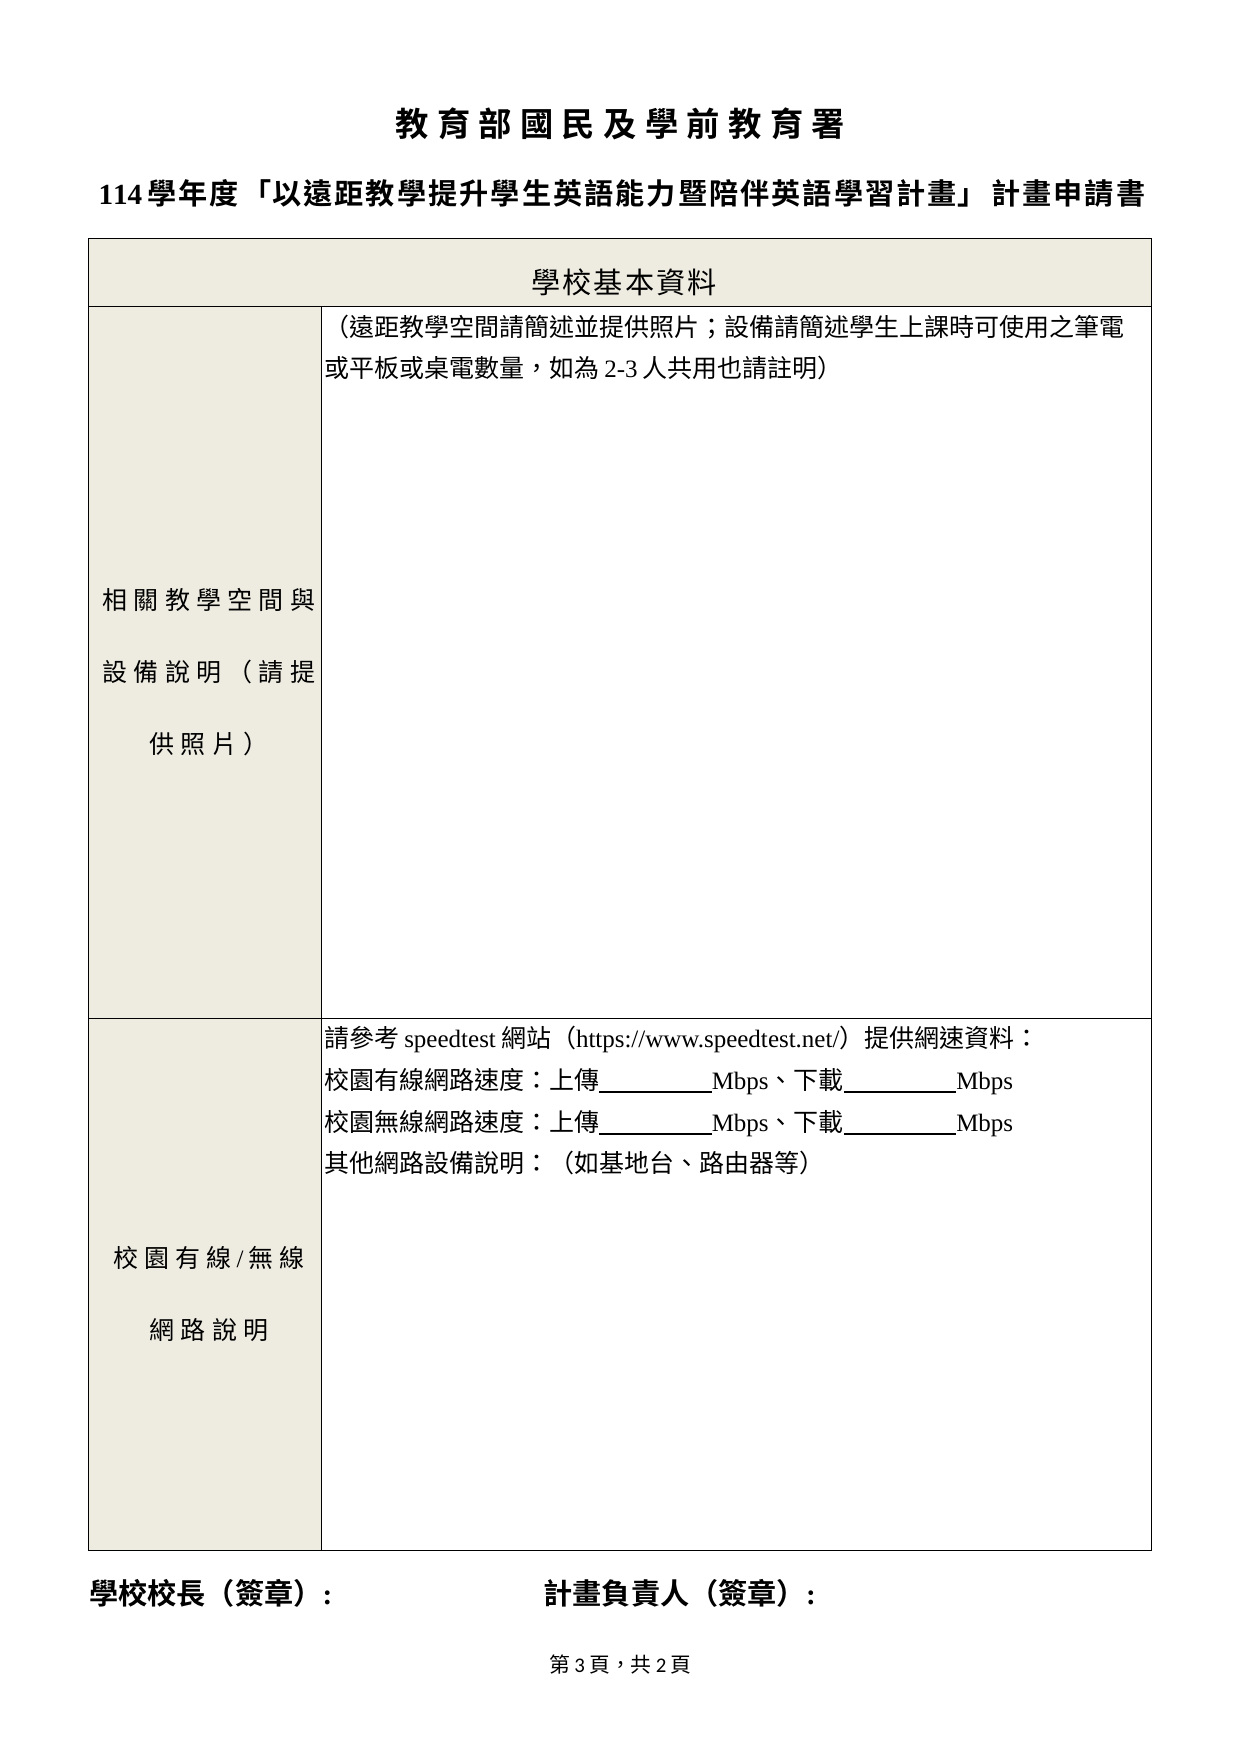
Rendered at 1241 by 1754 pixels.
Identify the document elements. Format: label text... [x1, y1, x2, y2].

table_cell （遠距教學空間請簡述並提供照片；設備請簡述學生上課時可使用之筆電或平板或桌電數量，如為2-3人共用也請註明） [322, 307, 1151, 1018]
text 學校校長（簽章）: 計畫負責人（簽章）: [89, 1571, 1151, 1613]
table_header 學校基本資料 [89, 239, 1151, 306]
text 教育部國民及學前教育署 [89, 81, 1151, 143]
text 114學年度「以遠距教學提升學生英語能力暨陪伴英語學習計畫」計畫申請書 [89, 150, 1151, 213]
table_cell 相關教學空間與設備說明（請提供照片） [89, 307, 321, 1018]
table_cell 校園有線/無線網路說明 [89, 1019, 321, 1550]
table_cell 請參考speedtest網站（https://www.speedtest.net/）提供網速資料： 校園有線網路速度：上傳 Mbps、下載 Mbps 校園無線網路速度：上傳 Mbps、下載 Mbps 其他網路設備說明：（如基地台、路由器等） [322, 1019, 1151, 1550]
